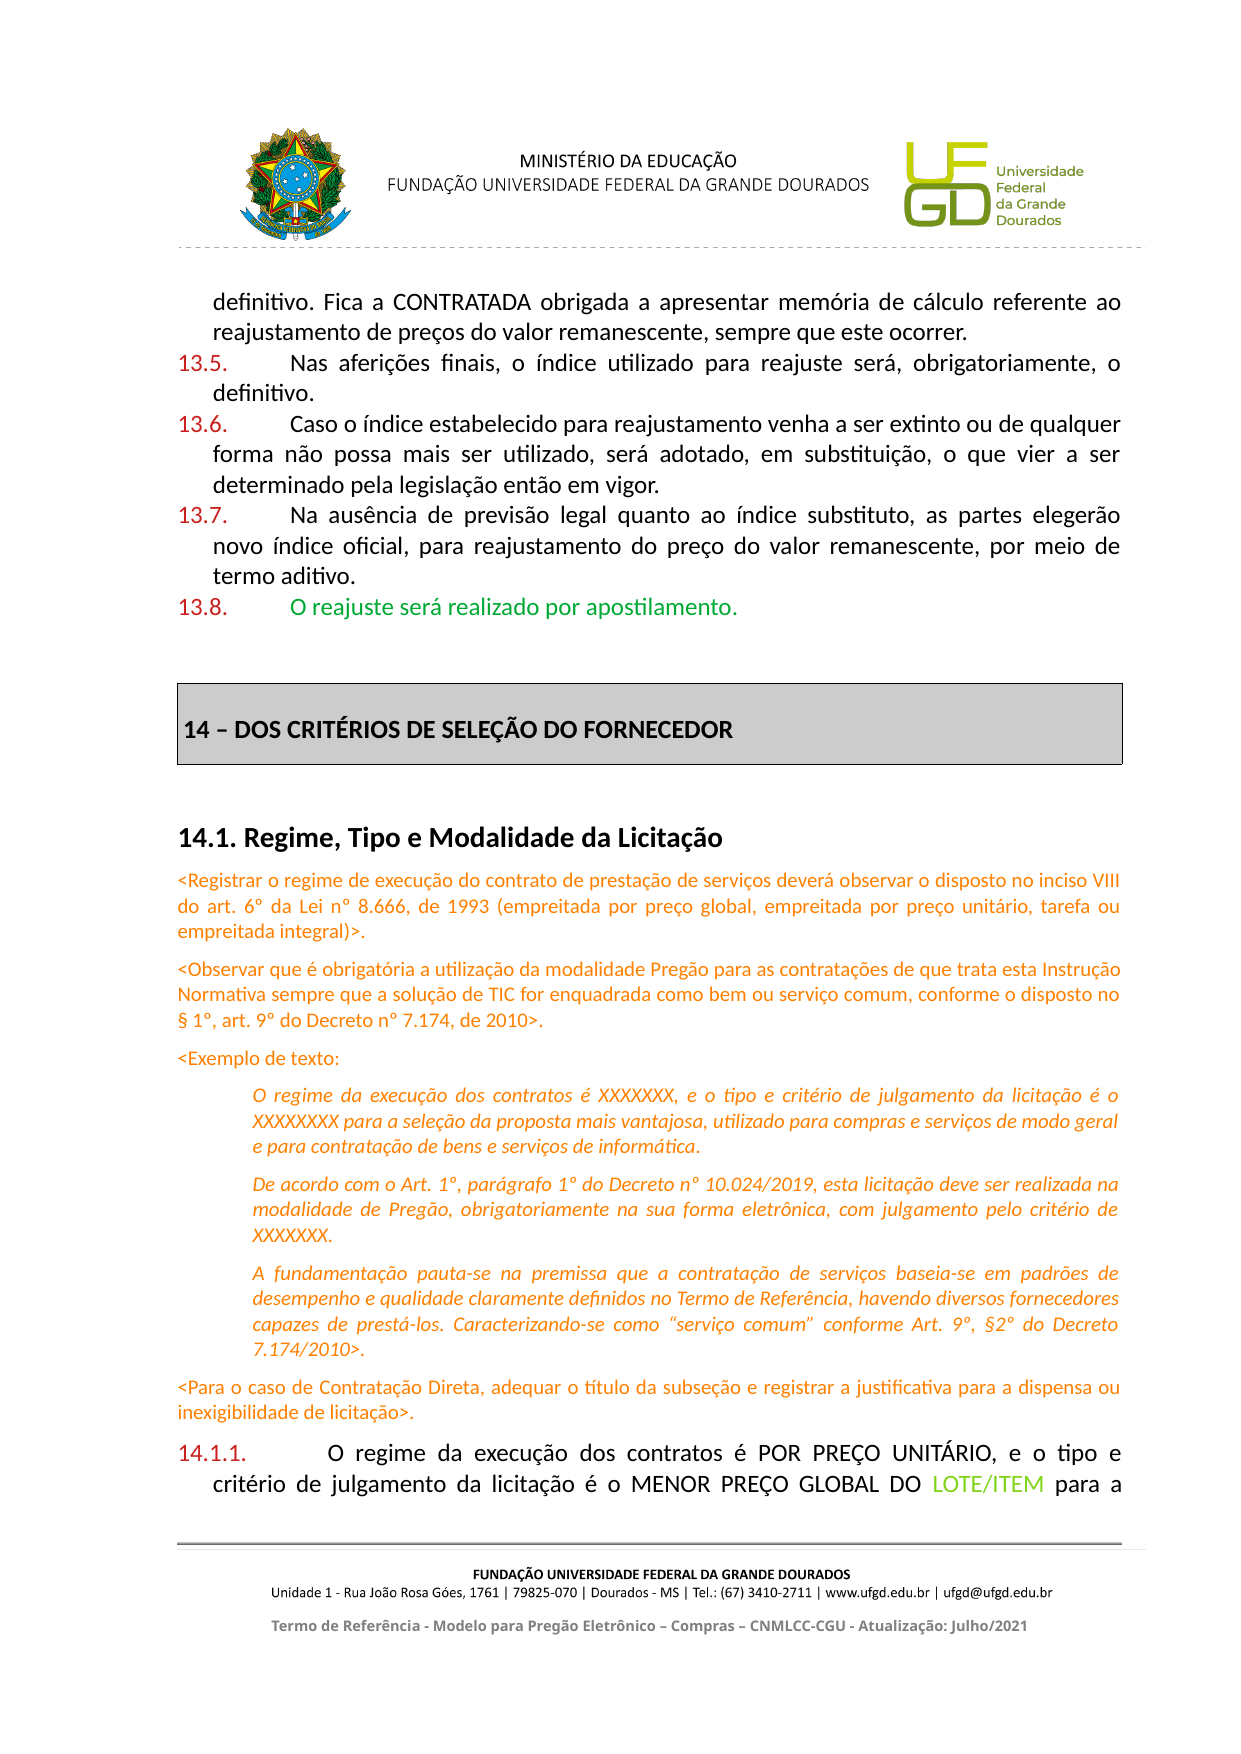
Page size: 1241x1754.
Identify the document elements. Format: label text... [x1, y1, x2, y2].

subtitle 14.1. Regime, Tipo e Modalidade da Licitação [177, 819, 1122, 855]
text <Registrar o regime de execução do contrato de prestação de serviços deverá observar o disposto no inciso VIII do art. 6º da Lei nº 8.666, de 1993 (empreitada por preço global, empreitada por preço unitário, tarefa ou empreitada integral)>. [177, 867, 1122, 944]
text <Observar que é obrigatória a utilização da modalidade Pregão para as contratações de que trata esta Instrução Normativa sempre que a solução de TIC for enquadrada como bem ou serviço comum, conforme o disposto no § 1º, art. 9º do Decreto nº 7.174, de 2010>. [177, 956, 1122, 1032]
list Na ausência de previsão legal quanto ao índice substituto, as partes elegerão novo índice oficial, para reajustamento do preço do valor remanescente, por meio de termo aditivo. [177, 499, 1122, 591]
text A fundamentação pauta-se na premissa que a contratação de serviços baseia-se em padrões de desempenho e qualidade claramente definidos no Termo de Referência, havendo diversos fornecedores capazes de prestá-los. Caracterizando-se como “serviço comum” conforme Art. 9º, §2º do Decreto 7.174/2010>. [252, 1260, 1122, 1362]
picture [177, 1547, 1146, 1616]
text O regime da execução dos contratos é XXXXXXX, e o tipo e critério de julgamento da licitação é o XXXXXXXX para a seleção da proposta mais vantajosa, utilizado para compras e serviços de modo geral e para contratação de bens e serviços de informática. [252, 1083, 1122, 1159]
table_header 14 – DOS CRITÉRIOS DE SELEÇÃO DO FORNECEDOR [178, 684, 1122, 764]
list O regime da execução dos contratos é POR PREÇO UNITÁRIO, e o tipo e critério de julgamento da licitação é o MENOR PREÇO GLOBAL DO LOTE/ITEM para a [177, 1437, 1122, 1498]
list definitivo. Fica a CONTRATADA obrigada a apresentar memória de cálculo referente ao reajustamento de preços do valor remanescente, sempre que este ocorrer. [177, 286, 1122, 347]
text <Exemplo de texto: [177, 1045, 1122, 1070]
list O reajuste será realizado por apostilamento. [177, 591, 1122, 622]
picture [177, 118, 1146, 257]
text De acordo com o Art. 1º, parágrafo 1º do Decreto nº 10.024/2019, esta licitação deve ser realizada na modalidade de Pregão, obrigatoriamente na sua forma eletrônica, com julgamento pelo critério de XXXXXXX. [252, 1171, 1122, 1247]
list Caso o índice estabelecido para reajustamento venha a ser extinto ou de qualquer forma não possa mais ser utilizado, será adotado, em substituição, o que vier a ser determinado pela legislação então em vigor. [177, 408, 1122, 499]
list Nas aferições finais, o índice utilizado para reajuste será, obrigatoriamente, o definitivo. [177, 347, 1122, 408]
text <Para o caso de Contratação Direta, adequar o título da subseção e registrar a justificativa para a dispensa ou inexigibilidade de licitação>. [177, 1374, 1122, 1425]
